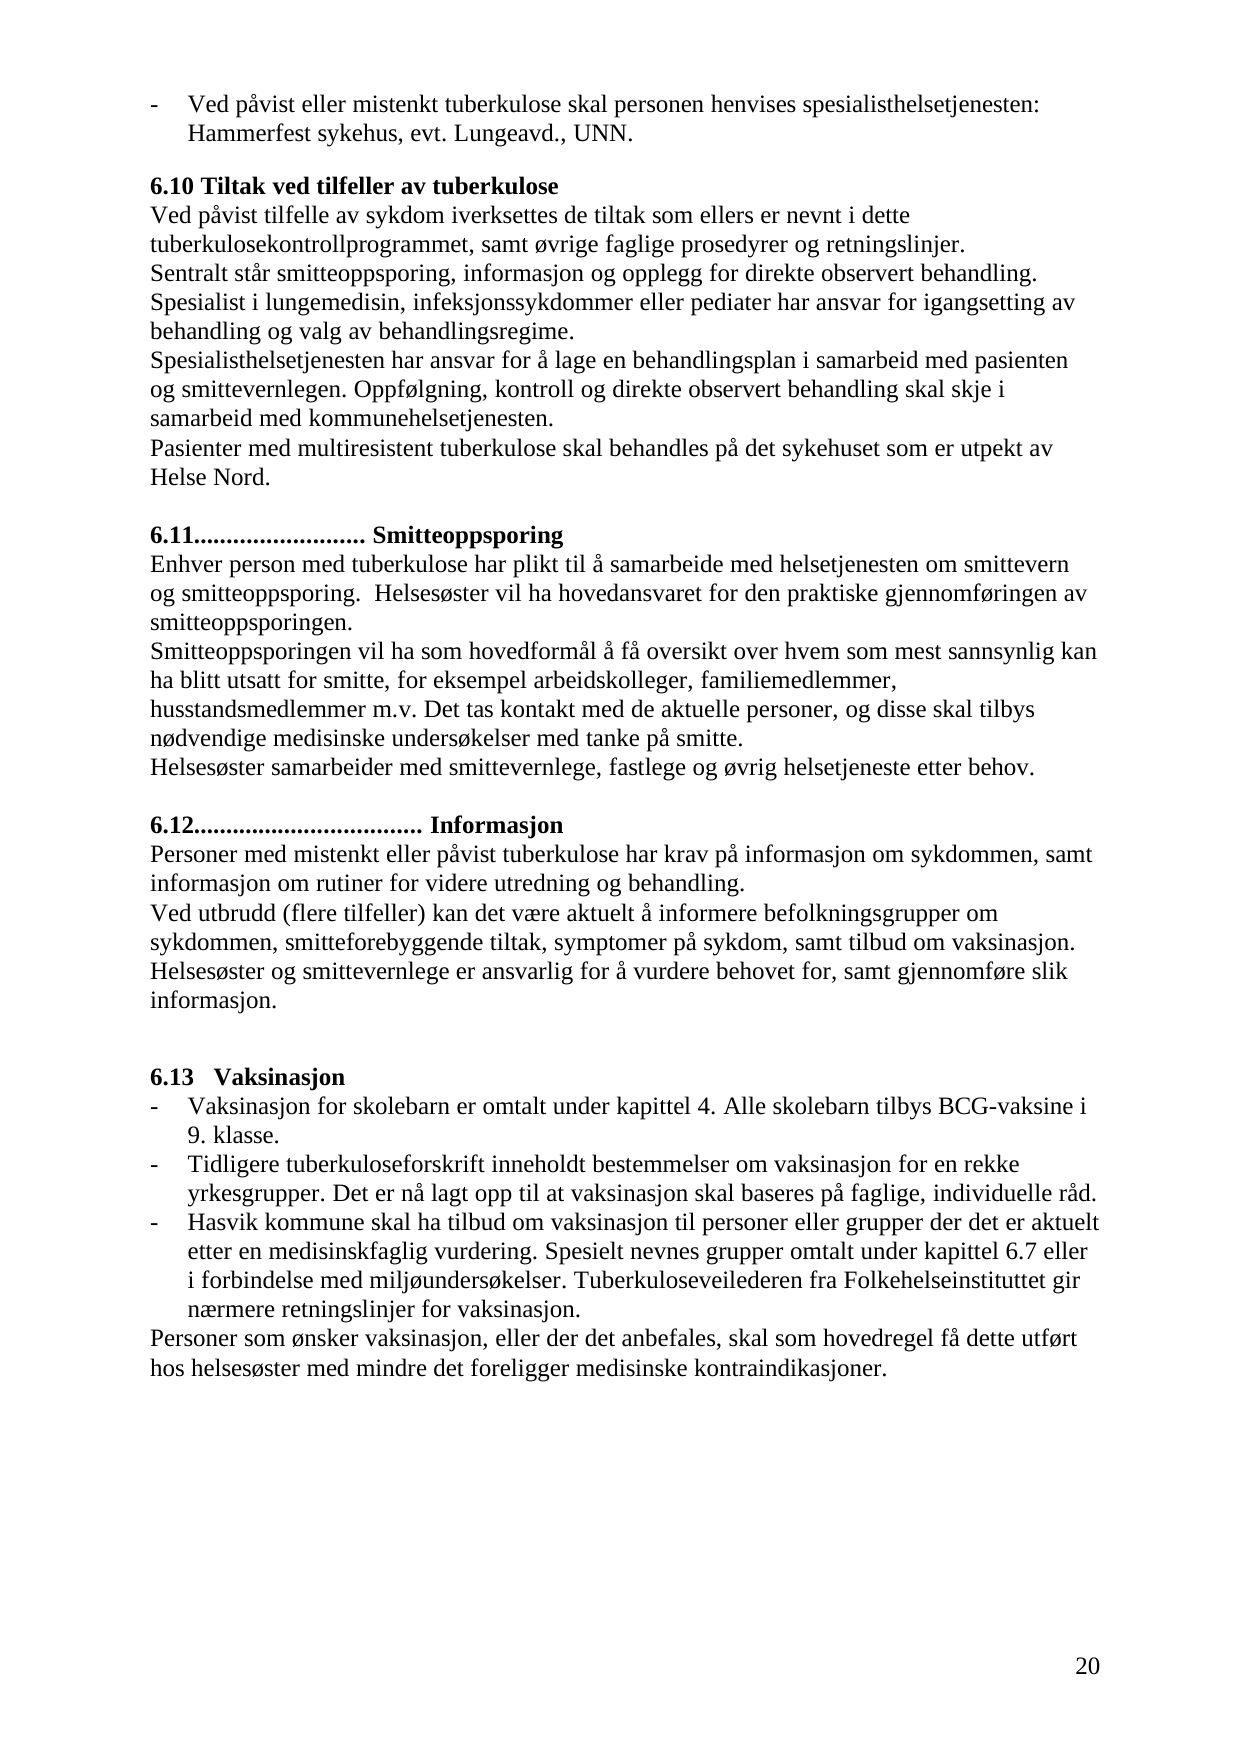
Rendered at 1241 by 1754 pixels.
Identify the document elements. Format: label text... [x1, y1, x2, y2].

text Spesialist i lungemedisin, infeksjonssykdommer eller pediater har ansvar for igangsetting av behandling og valg av behandlingsregime. [150, 287, 1100, 345]
text Ved utbrudd (flere tilfeller) kan det være aktuelt å informere befolkningsgrupper om sykdommen, smitteforebyggende tiltak, symptomer på sykdom, samt tilbud om vaksinasjon. Helsesøster og smittevernlege er ansvarlig for å vurdere behovet for, samt gjennomføre slik informasjon. [150, 897, 1100, 1014]
text Personer som ønsker vaksinasjon, eller der det anbefales, skal som hovedregel få dette utført hos helsesøster med mindre det foreligger medisinske kontraindikasjoner. [150, 1323, 1100, 1381]
text Pasienter med multiresistent tuberkulose skal behandles på det sykehuset som er utpekt av Helse Nord. [150, 432, 1100, 491]
list Tidligere tuberkuloseforskrift inneholdt bestemmelser om vaksinasjon for en rekke yrkesgrupper. Det er nå lagt opp til at vaksinasjon skal baseres på faglige, individuelle råd. [150, 1149, 1100, 1207]
list Smitteoppsporing [150, 519, 1100, 549]
list Vaksinasjon for skolebarn er omtalt under kapittel 4. Alle skolebarn tilbys BCG-vaksine i 9. klasse. [150, 1091, 1100, 1149]
list Hasvik kommune skal ha tilbud om vaksinasjon til personer eller grupper der det er aktuelt etter en medisinskfaglig vurdering. Spesielt nevnes grupper omtalt under kapittel 6.7 eller i forbindelse med miljøundersøkelser. Tuberkuloseveilederen fra Folkehelseinstituttet gir nærmere retningslinjer for vaksinasjon. [150, 1207, 1100, 1323]
text 6.13 Vaksinasjon [150, 1062, 1100, 1091]
text Enhver person med tuberkulose har plikt til å samarbeide med helsetjenesten om smittevern og smitteoppsporing. Helsesøster vil ha hovedansvaret for den praktiske gjennomføringen av smitteoppsporingen. [150, 549, 1100, 636]
list Informasjon [150, 810, 1100, 839]
text Ved påvist tilfelle av sykdom iverksettes de tiltak som ellers er nevnt i dette tuberkulosekontrollprogrammet, samt øvrige faglige prosedyrer og retningslinjer. [150, 200, 1100, 258]
text Helsesøster samarbeider med smittevernlege, fastlege og øvrig helsetjeneste etter behov. [150, 752, 1100, 781]
text Personer med mistenkt eller påvist tuberkulose har krav på informasjon om sykdommen, samt informasjon om rutiner for videre utredning og behandling. [150, 839, 1100, 897]
text Sentralt står smitteoppsporing, informasjon og opplegg for direkte observert behandling. [150, 258, 1100, 287]
text 6.10 Tiltak ved tilfeller av tuberkulose [150, 171, 1100, 200]
text Spesialisthelsetjenesten har ansvar for å lage en behandlingsplan i samarbeid med pasienten og smittevernlegen. Oppfølgning, kontroll og direkte observert behandling skal skje i samarbeid med kommunehelsetjenesten. [150, 345, 1100, 432]
list Ved påvist eller mistenkt tuberkulose skal personen henvises spesialisthelsetjenesten: Hammerfest sykehus, evt. Lungeavd., UNN. [150, 89, 1100, 147]
text Smitteoppsporingen vil ha som hovedformål å få oversikt over hvem som mest sannsynlig kan ha blitt utsatt for smitte, for eksempel arbeidskolleger, familiemedlemmer, husstandsmedlemmer m.v. Det tas kontakt med de aktuelle personer, og disse skal tilbys nødvendige medisinske undersøkelser med tanke på smitte. [150, 636, 1100, 752]
